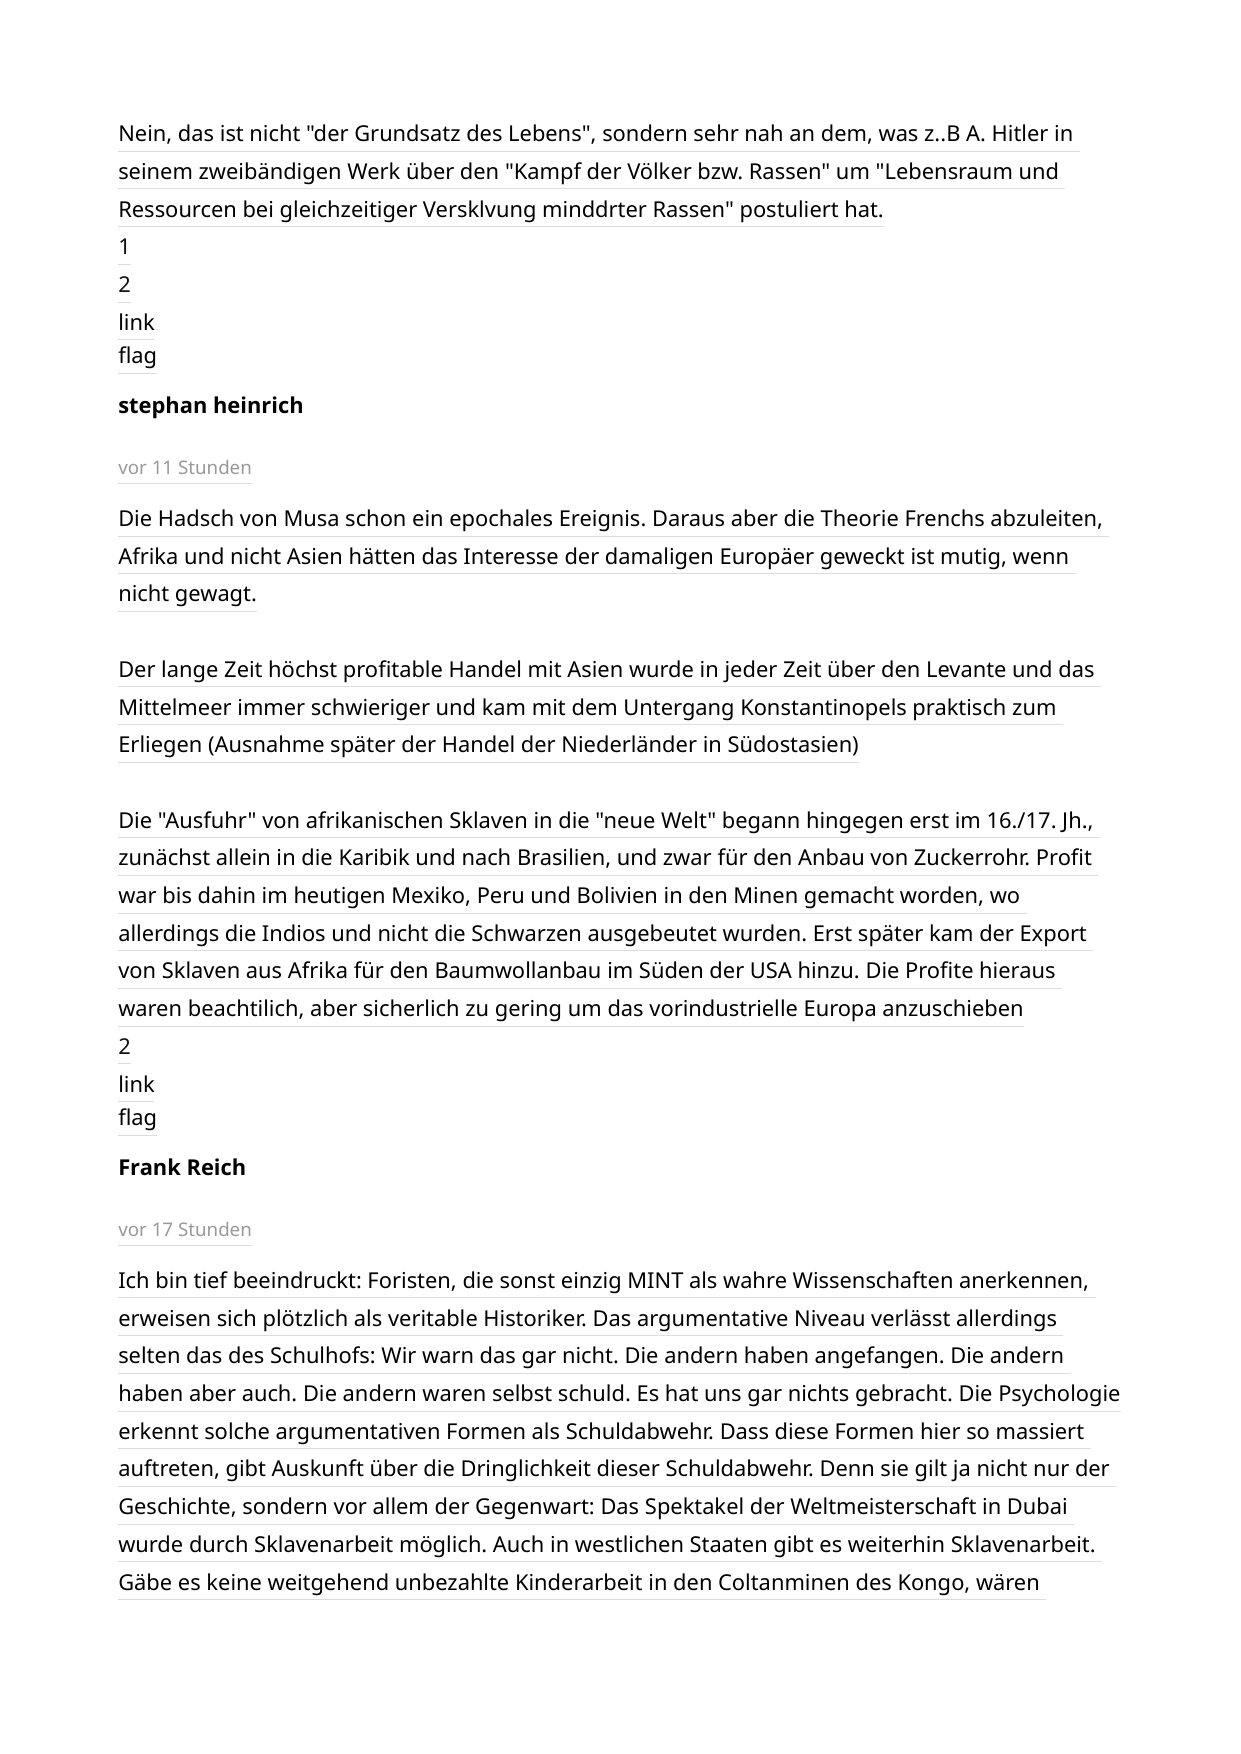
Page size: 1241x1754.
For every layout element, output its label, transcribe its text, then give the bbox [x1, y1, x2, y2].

text vor 11 Stunden [118, 454, 1117, 484]
text Frank Reich [118, 1152, 1122, 1181]
text link [118, 1068, 1122, 1102]
text Ich bin tief beeindruckt: Foristen, die sonst einzig MINT als wahre Wissenschaften anerkennen, erweisen sich plötzlich als veritable Historiker. Das argumentative Niveau verlässt allerdings selten das des Schulhofs: Wir warn das gar nicht. Die andern haben angefangen. Die andern haben aber auch. Die andern waren selbst schuld. Es hat uns gar nichts gebracht. Die Psychologie [118, 1265, 1122, 1411]
text stephan heinrich [118, 390, 1122, 419]
text Die Hadsch von Musa schon ein epochales Ereignis. Daraus aber die Theorie Frenchs abzuleiten, Afrika und nicht Asien hätten das Interesse der damaligen Europäer geweckt ist mutig, wenn nicht gewagt. Der lange Zeit höchst profitable Handel mit Asien wurde in jeder Zeit über den Levante und das Mittelmeer immer schwieriger und kam mit dem Untergang Konstantinopels praktisch zum Erliegen (Ausnahme später der Handel der Niederländer in Südostasien) Die "Ausfuhr" von afrikanischen Sklaven in die "neue Welt" begann hingegen erst im 16./17. Jh., zunächst allein in die Karibik und nach Brasilien, und zwar für den Anbau von Zuckerrohr. Profit war bis dahin im heutigen Mexiko, Peru und Bolivien in den Minen gemacht worden, wo allerdings die Indios und nicht die Schwarzen ausgebeutet wurden. Erst später kam der Export von Sklaven aus Afrika für den Baumwollanbau im Süden der USA hinzu. Die Profite hieraus waren beachtilich, aber sicherlich zu gering um das vorindustrielle Europa anzuschieben [118, 503, 1122, 1027]
text link [118, 307, 1122, 340]
text 2 [118, 269, 1122, 303]
text 2 [118, 1031, 1122, 1064]
text flag [118, 1102, 1122, 1136]
text vor 17 Stunden [118, 1216, 1117, 1246]
text 1 [118, 231, 1122, 265]
text Nein, das ist nicht "der Grundsatz des Lebens", sondern sehr nah an dem, was z..B A. Hitler in seinem zweibändigen Werk über den "Kampf der Völker bzw. Rassen" um "Lebensraum und Ressourcen bei gleichzeitiger Versklvung minddrter Rassen" postuliert hat. [118, 118, 1122, 227]
text flag [118, 340, 1122, 374]
text erkennt solche argumentativen Formen als Schuldabwehr. Dass diese Formen hier so massiert auftreten, gibt Auskunft über die Dringlichkeit dieser Schuldabwehr. Denn sie gilt ja nicht nur der Geschichte, sondern vor allem der Gegenwart: Das Spektakel der Weltmeisterschaft in Dubai wurde durch Sklavenarbeit möglich. Auch in westlichen Staaten gibt es weiterhin Sklavenarbeit. Gäbe es keine weitgehend unbezahlte Kinderarbeit in den Coltanminen des Kongo, wären [118, 1412, 1122, 1600]
